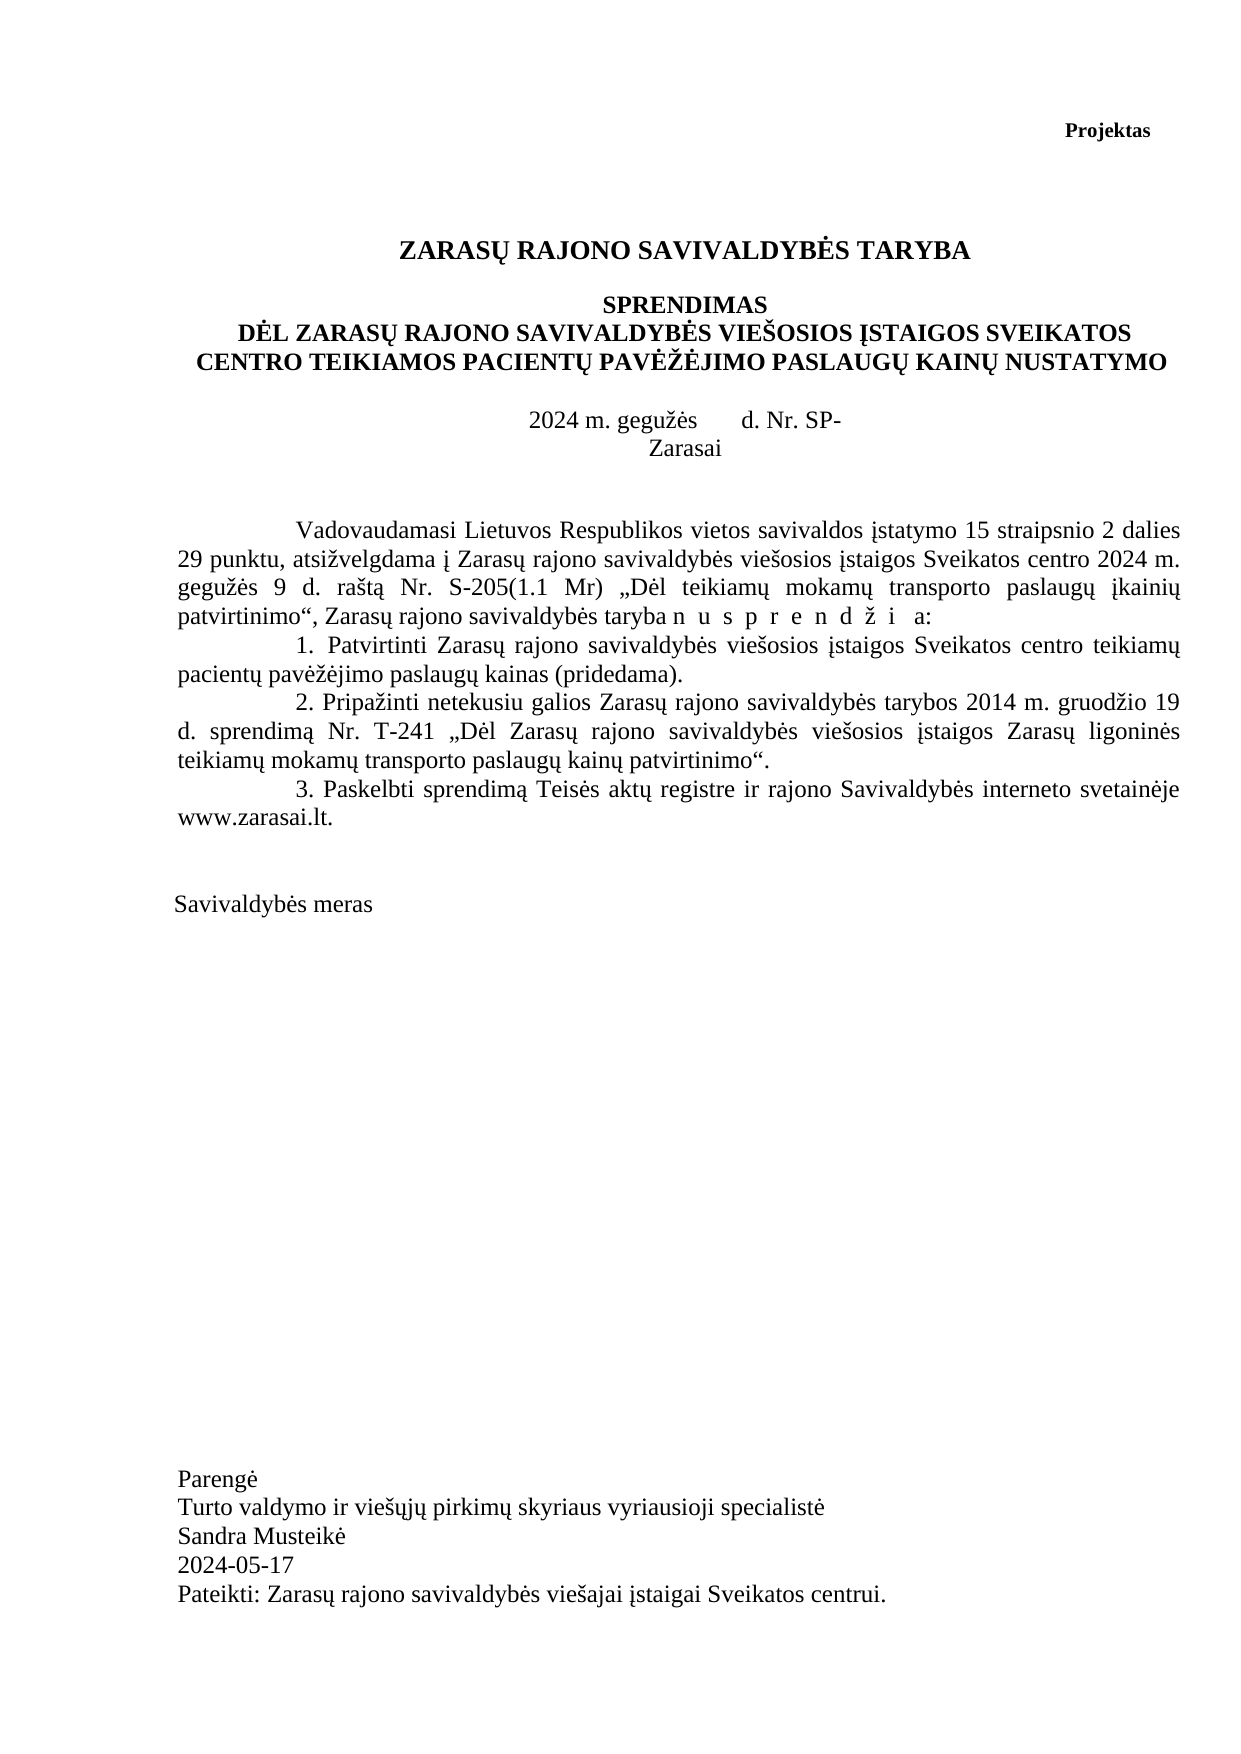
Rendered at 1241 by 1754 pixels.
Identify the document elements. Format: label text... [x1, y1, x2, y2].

text Sandra Musteikė [177, 1521, 1181, 1550]
text Turto valdymo ir viešųjų pirkimų skyriaus vyriausioji specialistė [177, 1492, 1181, 1521]
table_cell Zarasų rajono savivaldybės TARYBA [177, 235, 1193, 266]
text 2. Pripažinti netekusiu galios Zarasų rajono savivaldybės tarybos 2014 m. gruodžio 19 d. sprendimą Nr. T-241 „Dėl Zarasų rajono savivaldybės viešosios įstaigos Zarasų ligoninės teikiamų mokamų transporto paslaugų kainų patvirtinimo“. [177, 687, 1181, 774]
table_cell Zarasai [177, 434, 1193, 462]
table_header Projektas [177, 118, 1193, 234]
text Parengė [177, 1464, 1181, 1492]
table_header [770, 889, 1193, 917]
text Vadovaudamasi Lietuvos Respublikos vietos savivaldos įstatymo 15 straipsnio 2 dalies 29 punktu, atsižvelgdama į Zarasų rajono savivaldybės viešosios įstaigos Sveikatos centro 2024 m. gegužės 9 d. raštą Nr. S-205(1.1 Mr) „Dėl teikiamų mokamų transporto paslaugų įkainių patvirtinimo“, Zarasų rajono savivaldybės taryba n u s p r e n d ž i a: [177, 515, 1181, 630]
table_cell [177, 376, 1193, 405]
table_cell 2024 m. gegužės d. Nr. SP- [177, 405, 1193, 433]
table_cell DĖL ZARASŲ RAJONO SAVIVALDYBĖS VIEŠOSIOS ĮSTAIGOS SVEIKATOS CENTRO TEIKIAMOS PACIENTŲ PAVĖŽĖJIMO PASLAUGŲ KAINŲ NUSTATYMO [177, 319, 1193, 376]
table_header Savivaldybės meras [163, 889, 602, 917]
table_cell [177, 462, 1193, 486]
table_cell [177, 266, 1193, 290]
table_header [602, 889, 770, 917]
text 2024-05-17 [177, 1550, 1181, 1579]
text 3. Paskelbti sprendimą Teisės aktų registre ir rajono Savivaldybės interneto svetainėje www.zarasai.lt. [177, 774, 1181, 831]
table_cell SPRENDIMAS [177, 290, 1193, 318]
text 1. Patvirtinti Zarasų rajono savivaldybės viešosios įstaigos Sveikatos centro teikiamų pacientų pavėžėjimo paslaugų kainas (pridedama). [177, 630, 1181, 687]
text Pateikti: Zarasų rajono savivaldybės viešajai įstaigai Sveikatos centrui. [177, 1579, 1181, 1607]
